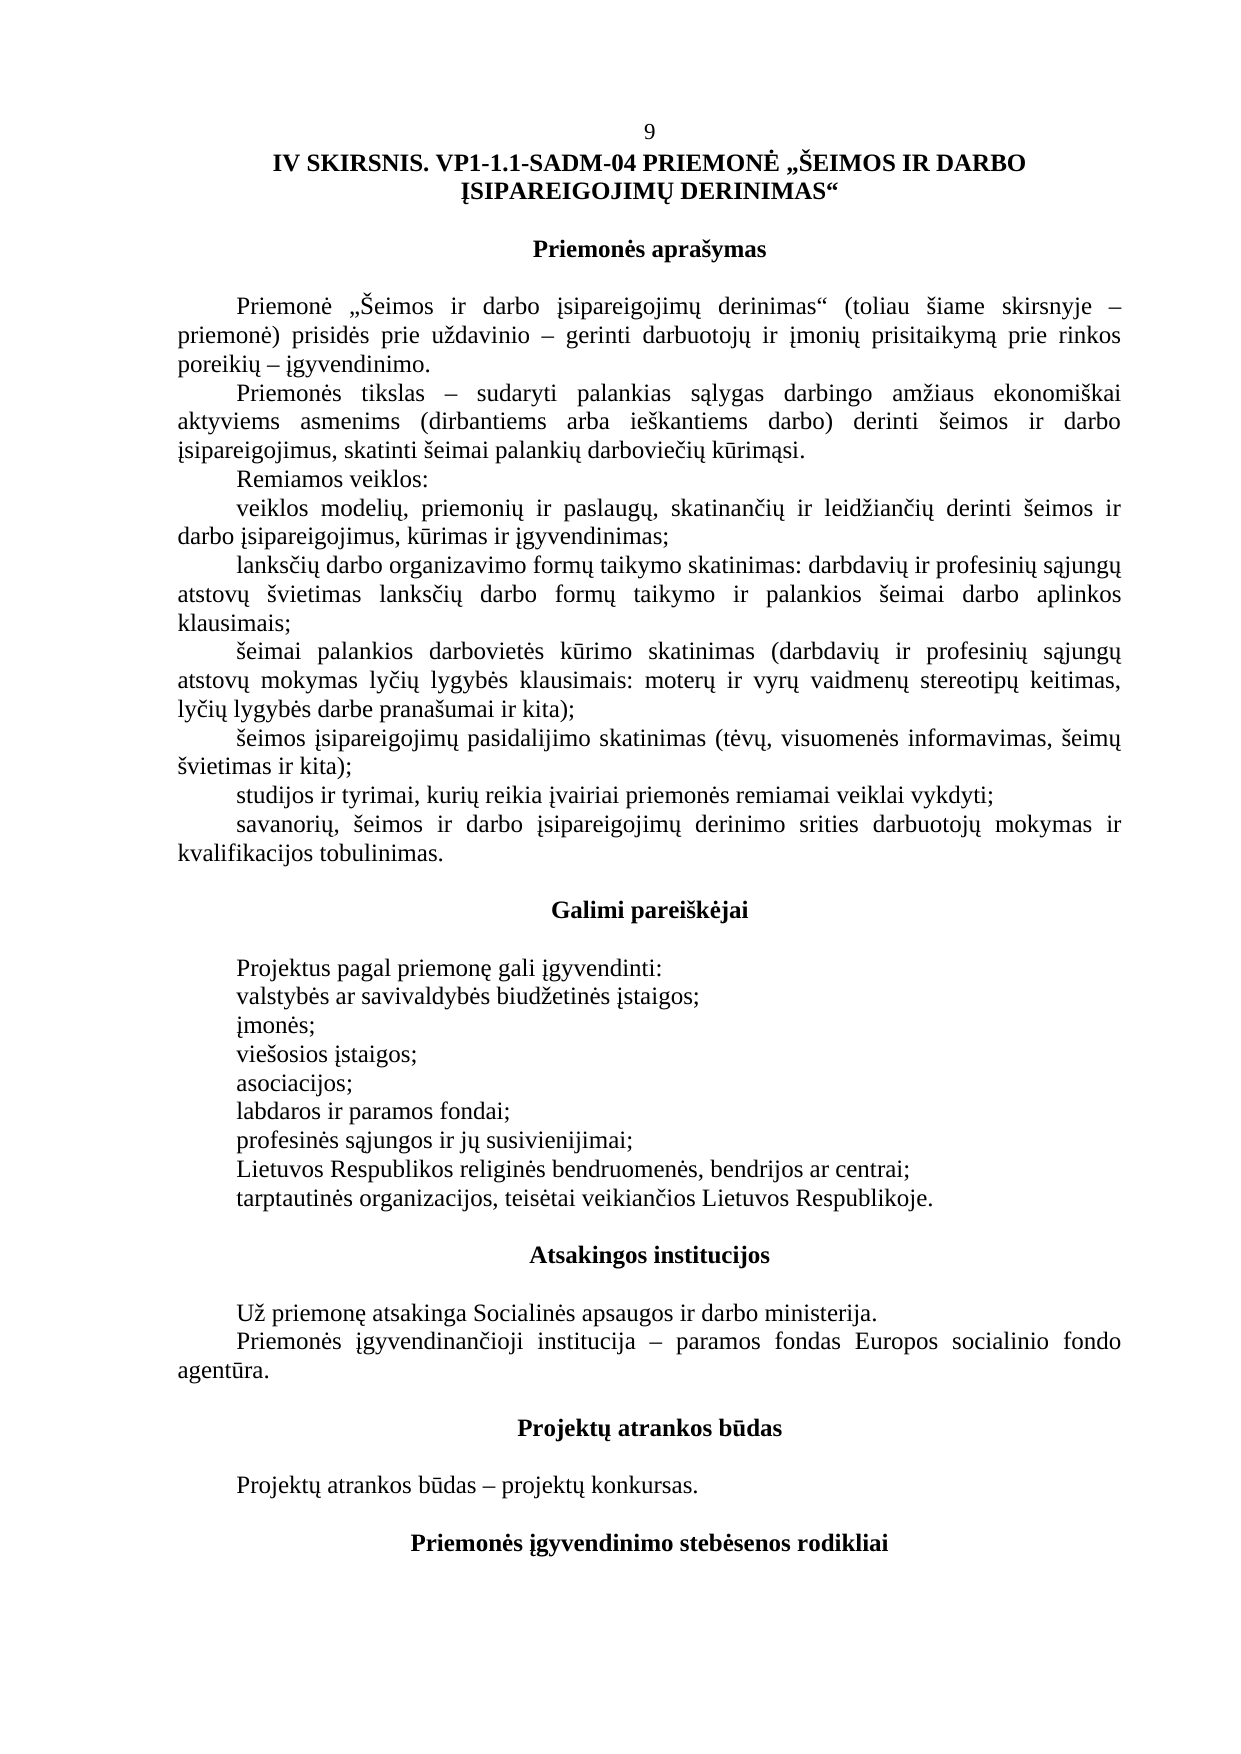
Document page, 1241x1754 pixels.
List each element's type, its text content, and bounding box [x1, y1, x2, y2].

text viešosios įstaigos; [177, 1039, 1122, 1068]
text Galimi pareiškėjai [177, 895, 1122, 924]
text šeimai palankios darbovietės kūrimo skatinimas (darbdavių ir profesinių sąjungų atstovų mokymas lyčių lygybės klausimais: moterų ir vyrų vaidmenų stereotipų keitimas, lyčių lygybės darbe pranašumai ir kita); [177, 636, 1122, 723]
text Projektų atrankos būdas [177, 1413, 1122, 1441]
text Priemonės tikslas – sudaryti palankias sąlygas darbingo amžiaus ekonomiškai aktyviems asmenims (dirbantiems arba ieškantiems darbo) derinti šeimos ir darbo įsipareigojimus, skatinti šeimai palankių darboviečių kūrimąsi. [177, 378, 1122, 464]
text Priemonės įgyvendinančioji institucija – paramos fondas Europos socialinio fondo agentūra. [177, 1326, 1122, 1384]
text Už priemonę atsakinga Socialinės apsaugos ir darbo ministerija. [177, 1298, 1122, 1326]
text įmonės; [177, 1010, 1122, 1039]
text savanorių, šeimos ir darbo įsipareigojimų derinimo srities darbuotojų mokymas ir kvalifikacijos tobulinimas. [177, 809, 1122, 866]
text labdaros ir paramos fondai; [177, 1096, 1122, 1125]
text asociacijos; [177, 1068, 1122, 1096]
text Remiamos veiklos: [177, 464, 1122, 493]
text valstybės ar savivaldybės biudžetinės įstaigos; [177, 981, 1122, 1010]
text tarptautinės organizacijos, teisėtai veikiančios Lietuvos Respublikoje. [177, 1183, 1122, 1211]
text Priemonės aprašymas [177, 234, 1122, 263]
text šeimos įsipareigojimų pasidalijimo skatinimas (tėvų, visuomenės informavimas, šeimų švietimas ir kita); [177, 723, 1122, 780]
text Lietuvos Respublikos religinės bendruomenės, bendrijos ar centrai; [177, 1154, 1122, 1183]
text veiklos modelių, priemonių ir paslaugų, skatinančių ir leidžiančių derinti šeimos ir darbo įsipareigojimus, kūrimas ir įgyvendinimas; [177, 493, 1122, 550]
text Atsakingos institucijos [177, 1240, 1122, 1269]
text Priemonės įgyvendinimo stebėsenos rodikliai [177, 1528, 1122, 1556]
text Priemonė „Šeimos ir darbo įsipareigojimų derinimas“ (toliau šiame skirsnyje – priemonė) prisidės prie uždavinio – gerinti darbuotojų ir įmonių prisitaikymą prie rinkos poreikių – įgyvendinimo. [177, 291, 1122, 378]
text Projektus pagal priemonę gali įgyvendinti: [177, 953, 1122, 981]
text lanksčių darbo organizavimo formų taikymo skatinimas: darbdavių ir profesinių sąjungų atstovų švietimas lanksčių darbo formų taikymo ir palankios šeimai darbo aplinkos klausimais; [177, 550, 1122, 636]
text IV SKIRSNIS. VP1-1.1-SADM-04 PRIEMONĖ „ŠEIMOS IR DARBO ĮSIPAREIGOJIMŲ DERINIMAS“ [177, 148, 1122, 205]
text Projektų atrankos būdas – projektų konkursas. [177, 1470, 1122, 1499]
text profesinės sąjungos ir jų susivienijimai; [177, 1125, 1122, 1154]
text studijos ir tyrimai, kurių reikia įvairiai priemonės remiamai veiklai vykdyti; [177, 780, 1122, 809]
